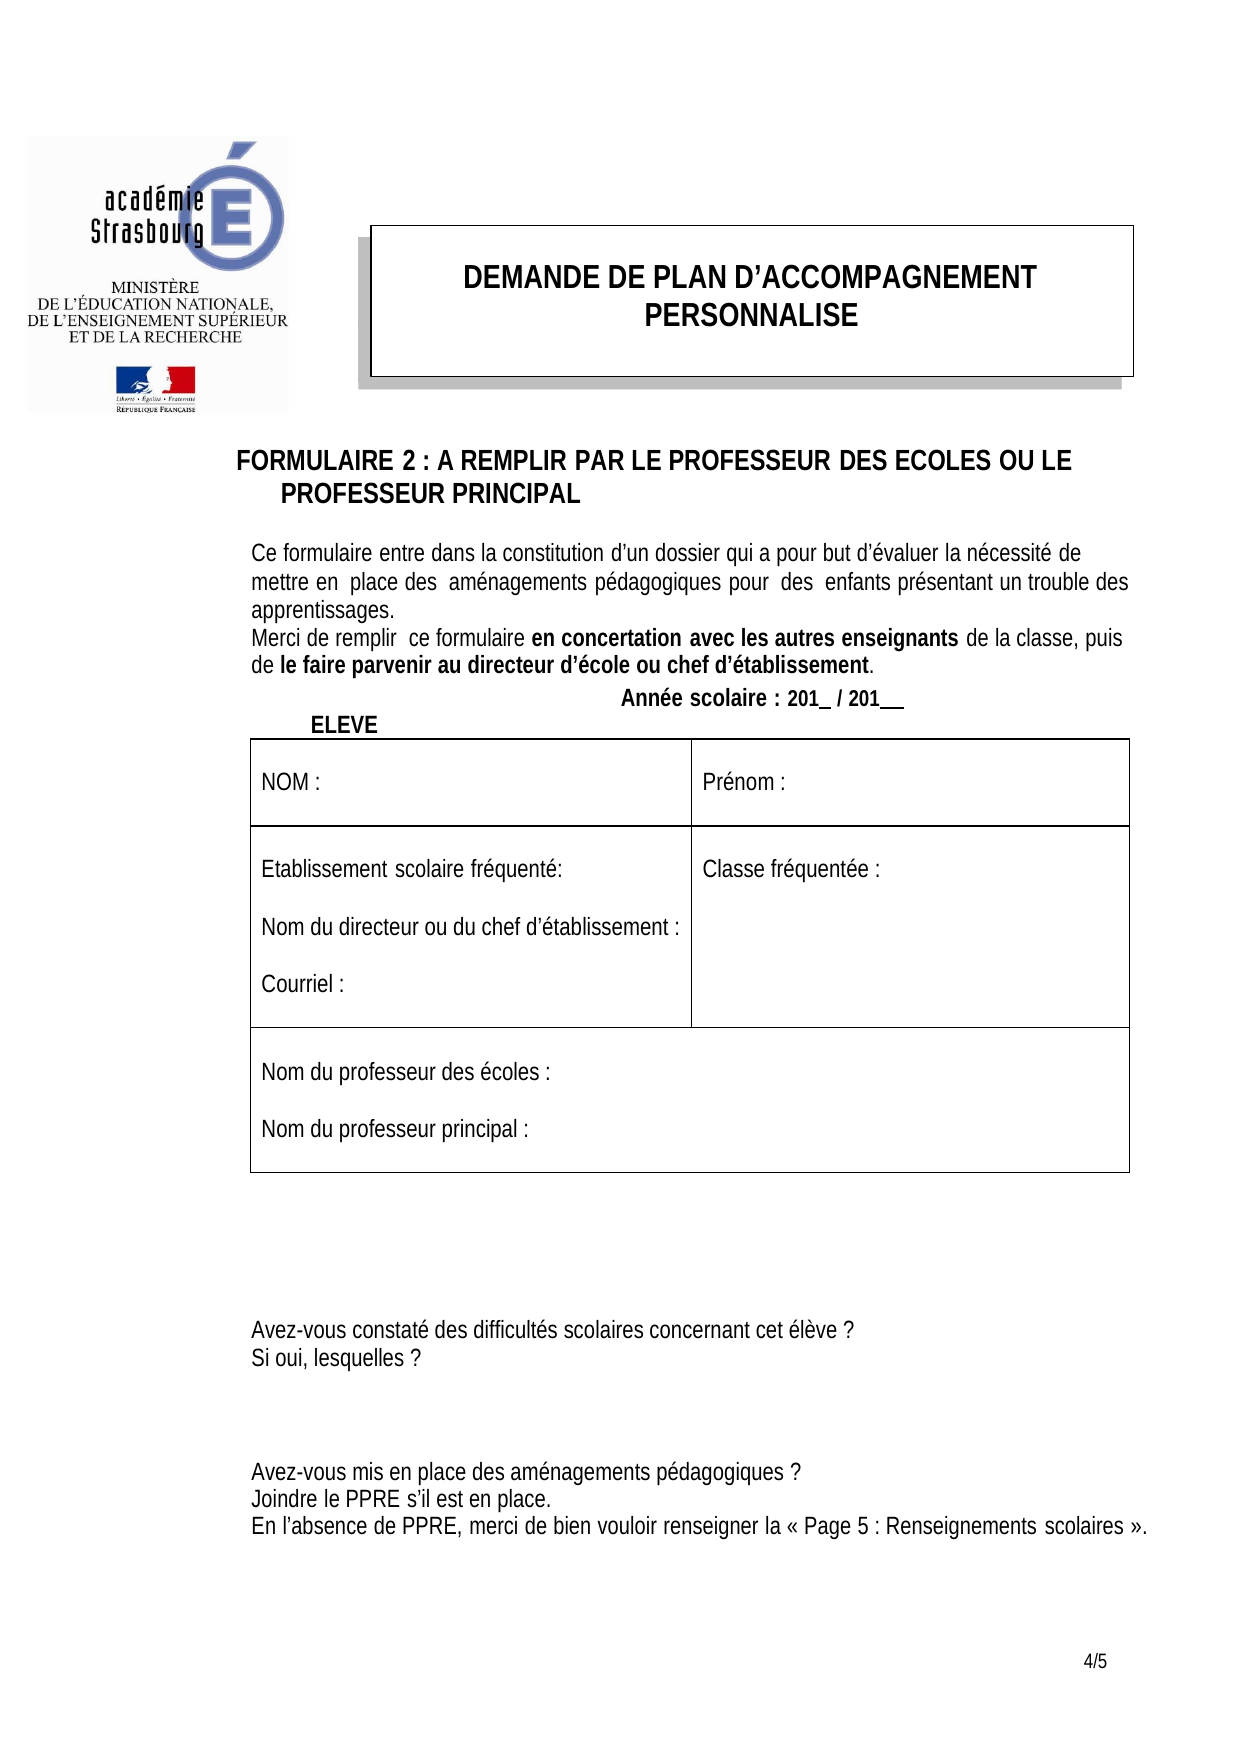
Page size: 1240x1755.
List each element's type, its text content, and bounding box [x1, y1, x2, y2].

text Ce formulaire entre dans la constitution d’un dossier qui a pour but d’évaluer la nécessité de mettre en place des aménagements pédagogiques pour des enfants présentant un trouble des apprentissages. [251, 538, 1137, 624]
text Avez-vous mis en place des aménagements pédagogiques ? Joindre le PPRE s’il est en place. [251, 1459, 810, 1513]
text ELEVE [17, 711, 378, 738]
text En l’absence de PPRE, merci de bien vouloir renseigner la « Page 5 : Renseignements scolaires ». [251, 1513, 1162, 1540]
table_cell Nom du professeur des écoles : Nom du professeur principal : [251, 1028, 1129, 1171]
table_header NOM : [251, 740, 691, 825]
text Année scolaire : 201 / 201 [621, 683, 1162, 711]
text FORMULAIRE 2 : A REMPLIR PAR LE PROFESSEUR DES ECOLES OU LE PROFESSEUR PRINCIPAL [236, 443, 1080, 510]
table_cell Classe fréquentée : [692, 827, 1129, 1027]
text Avez-vous constaté des difficultés scolaires concernant cet élève ? Si oui, lesquelles ? [251, 1314, 863, 1372]
table_header Prénom : [692, 740, 1129, 825]
table_cell Etablissement scolaire fréquenté: Nom du directeur ou du chef d’établissement : Courriel : [251, 827, 691, 1027]
text Merci de remplir ce formulaire en concertation avec les autres enseignants de la classe, puis de le faire parvenir au directeur d’école ou chef d’établissement. [251, 624, 1132, 679]
